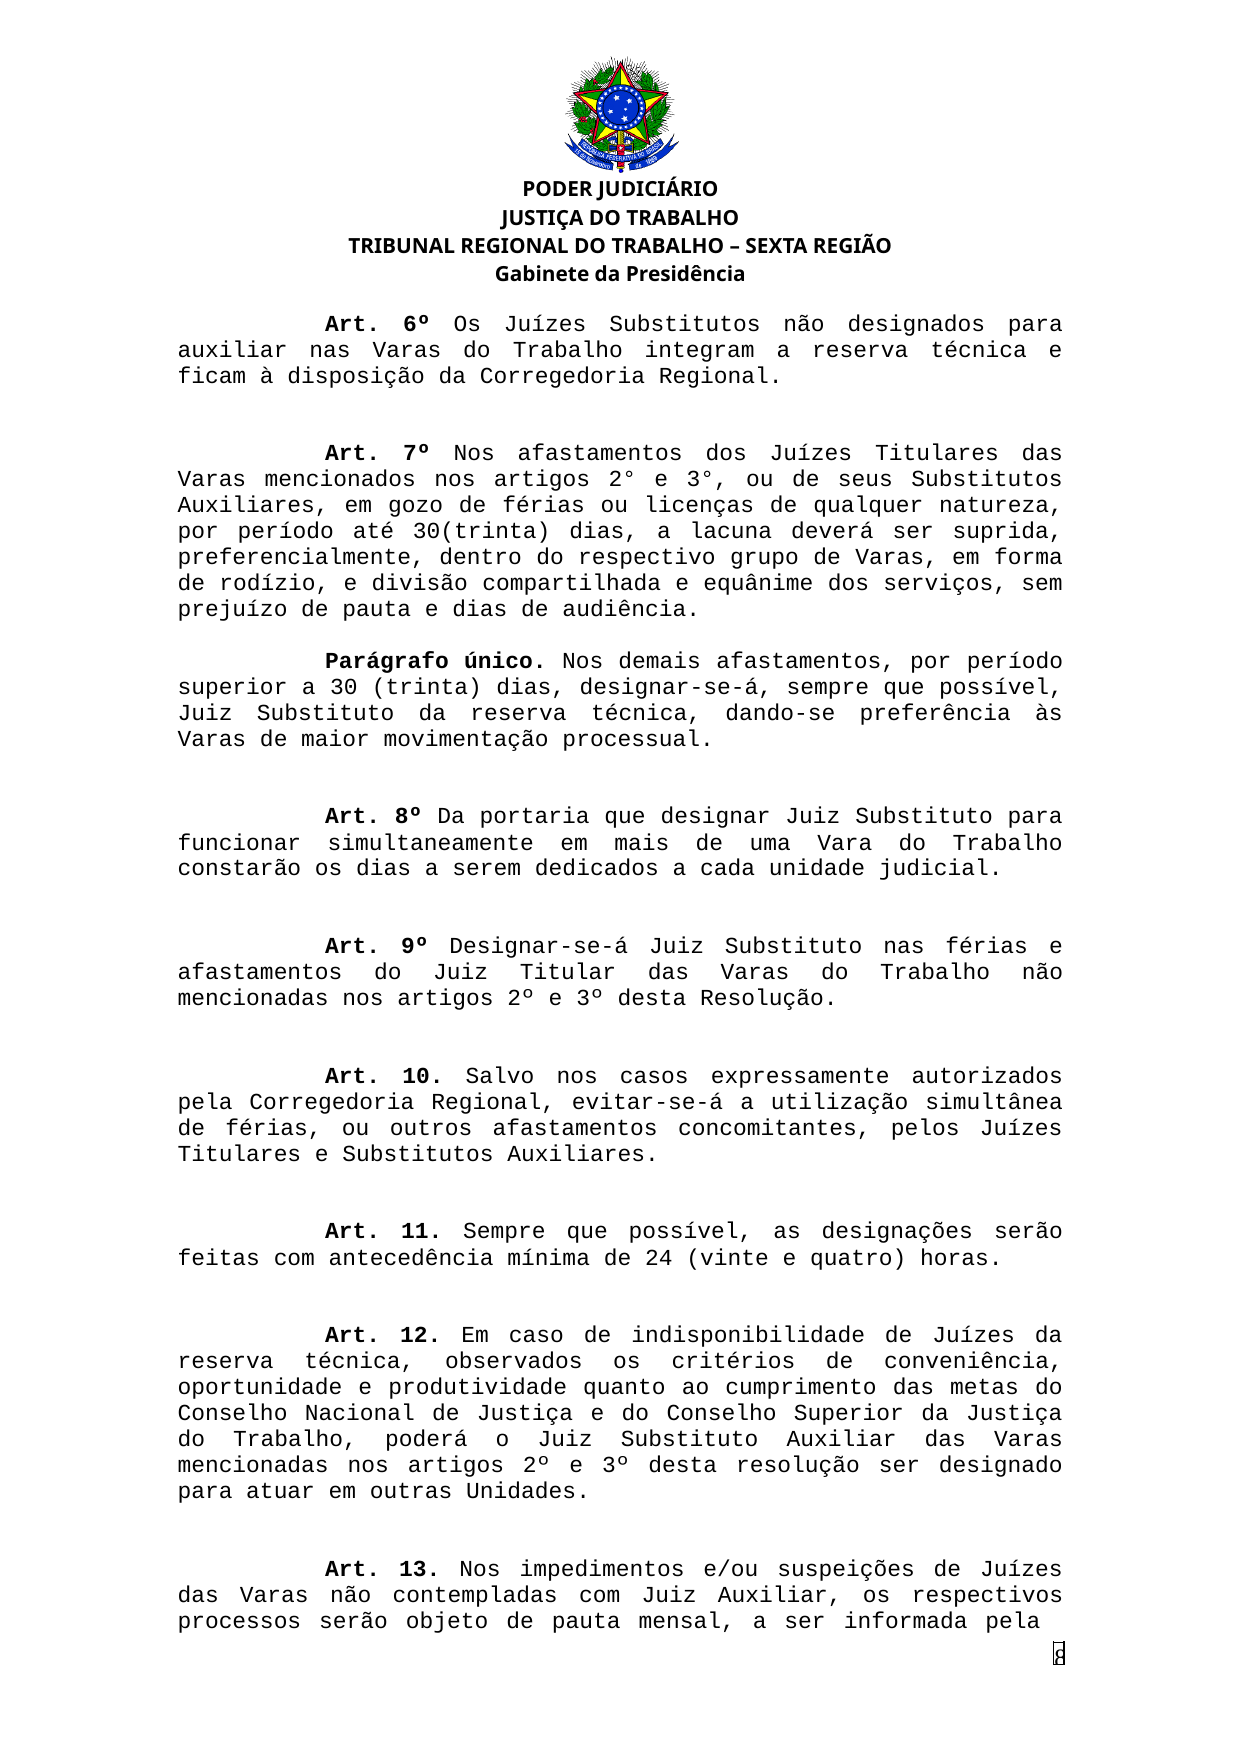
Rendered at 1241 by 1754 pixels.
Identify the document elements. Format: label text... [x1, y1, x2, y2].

text Art. 12. Em caso de indisponibilidade de Juízes da reserva técnica, observados os critérios de conveniência, oportunidade e produtividade quanto ao cumprimento das metas do Conselho Nacional de Justiça e do Conselho Superior da Justiça do Trabalho, poderá o Juiz Substituto Auxiliar das Varas mencionadas nos artigos 2º e 3º desta resolução ser designado para atuar em outras Unidades. [177, 1324, 1063, 1505]
text Art. 8º Da portaria que designar Juiz Substituto para funcionar simultaneamente em mais de uma Vara do Trabalho constarão os dias a serem dedicados a cada unidade judicial. [177, 805, 1063, 883]
text Art. 9º Designar-se-á Juiz Substituto nas férias e afastamentos do Juiz Titular das Varas do Trabalho não mencionadas nos artigos 2º e 3º desta Resolução. [177, 934, 1063, 1012]
picture [558, 53, 682, 175]
text Art. 7º Nos afastamentos dos Juízes Titulares das Varas mencionados nos artigos 2° e 3°, ou de seus Substitutos Auxiliares, em gozo de férias ou licenças de qualquer natureza, por período até 30(trinta) dias, a lacuna deverá ser suprida, preferencialmente, dentro do respectivo grupo de Varas, em forma de rodízio, e divisão compartilhada e equânime dos serviços, sem prejuízo de pauta e dias de audiência. [177, 442, 1063, 623]
text Art. 10. Salvo nos casos expressamente autorizados pela Corregedoria Regional, evitar-se-á a utilização simultânea de férias, ou outros afastamentos concomitantes, pelos Juízes Titulares e Substitutos Auxiliares. [177, 1064, 1063, 1168]
text Art. 6º Os Juízes Substitutos não designados para auxiliar nas Varas do Trabalho integram a reserva técnica e ficam à disposição da Corregedoria Regional. [177, 312, 1063, 390]
text Art. 11. Sempre que possível, as designações serão feitas com antecedência mínima de 24 (vinte e quatro) horas. [177, 1220, 1063, 1272]
text Art. 13. Nos impedimentos e/ou suspeições de Juízes das Varas não contempladas com Juiz Auxiliar, os respectivos processos serão objeto de pauta mensal, a ser informada pela [177, 1557, 1063, 1635]
text Parágrafo único. Nos demais afastamentos, por período superior a 30 (trinta) dias, designar-se-á, sempre que possível, Juiz Substituto da reserva técnica, dando-se preferência às Varas de maior movimentação processual. [177, 649, 1063, 753]
